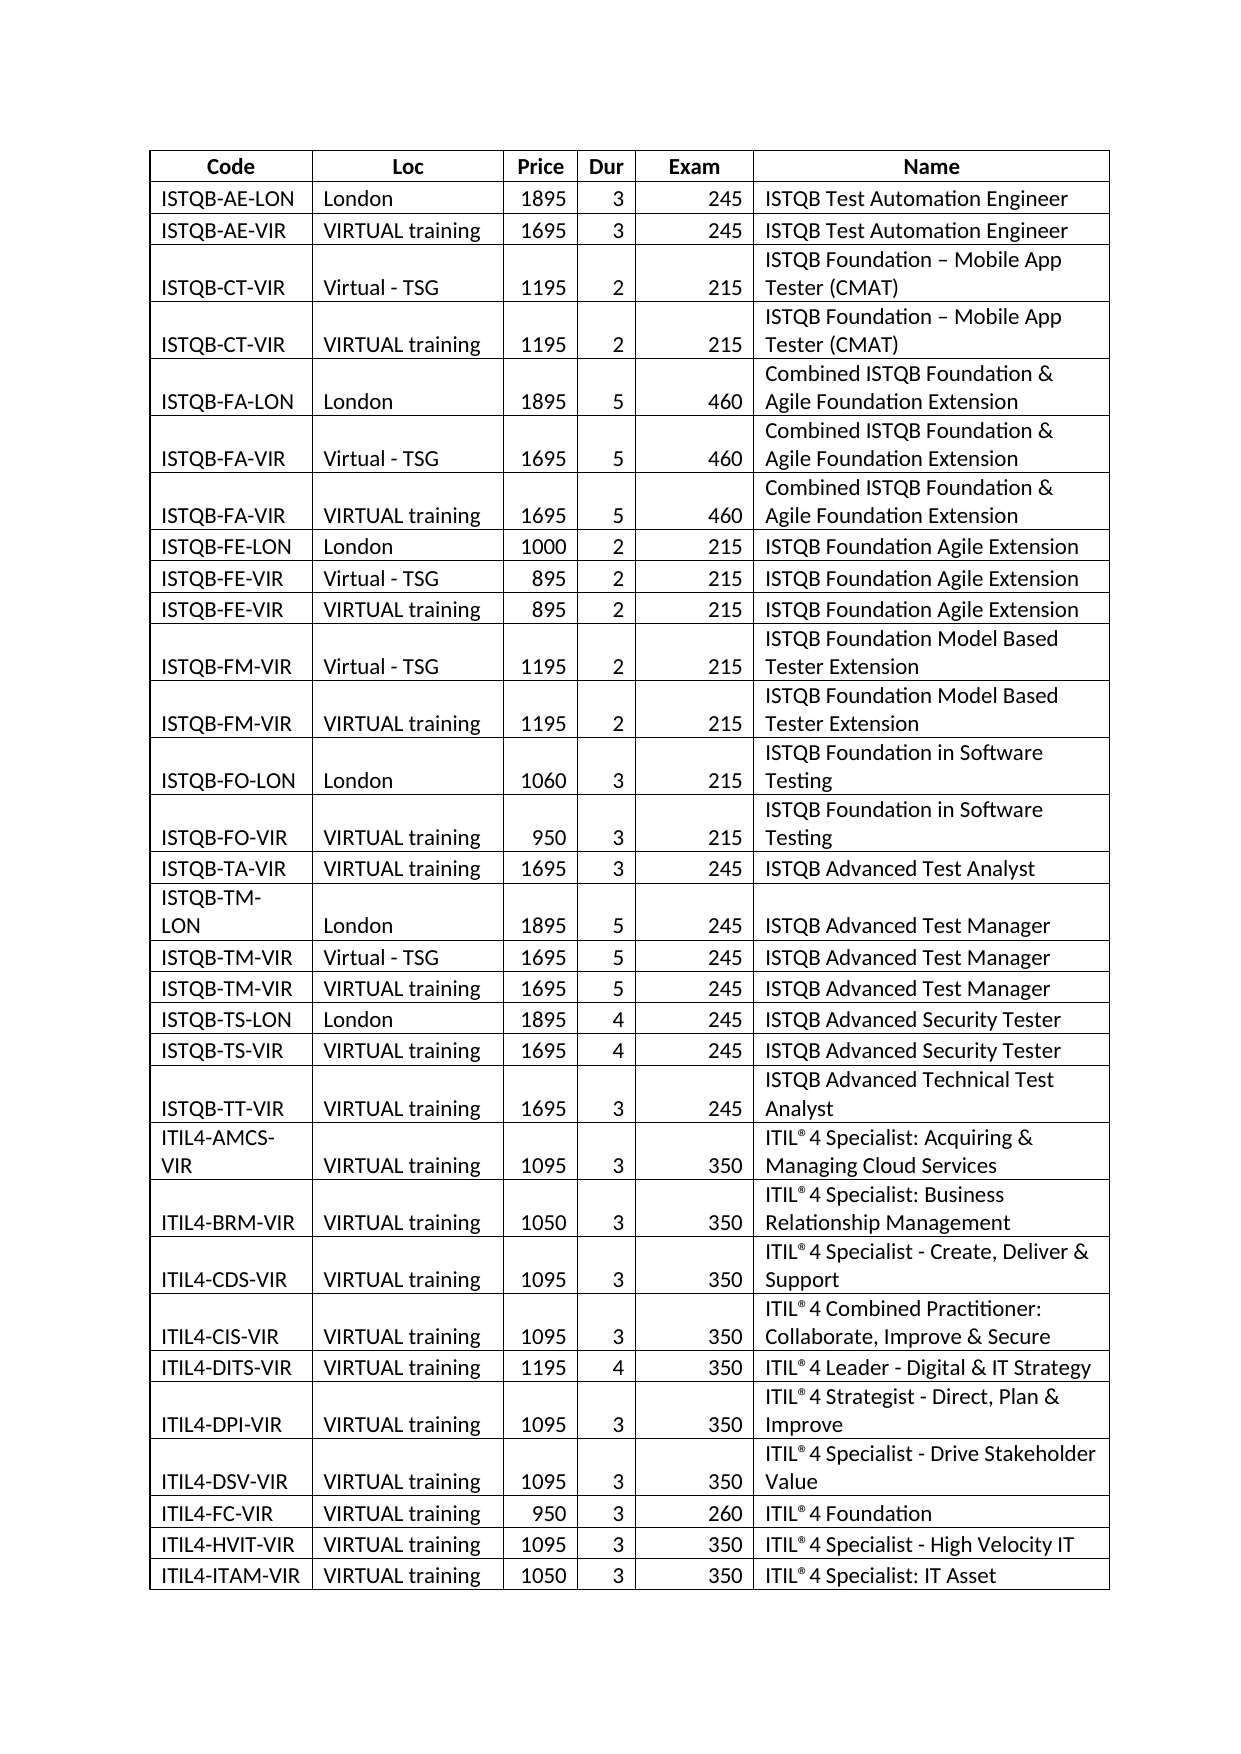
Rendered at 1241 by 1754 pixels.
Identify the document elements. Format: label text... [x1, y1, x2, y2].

table_cell ITIL®4 Foundation [754, 1496, 1109, 1527]
table_cell 1060 [504, 738, 577, 794]
table_cell 1195 [504, 245, 577, 301]
table_cell 1000 [504, 530, 577, 560]
table_cell ITIL®4 Specialist - Create, Deliver & Support [754, 1237, 1109, 1293]
table_cell 245 [636, 182, 753, 212]
table_cell VIRTUAL training [313, 1034, 503, 1064]
table_cell ISTQB Foundation Agile Extension [754, 561, 1109, 592]
table_cell ITIL®4 Specialist: Business Relationship Management [754, 1180, 1109, 1236]
table_cell 460 [636, 359, 753, 415]
table_cell ISTQB-AE-VIR [151, 214, 312, 244]
table_cell 3 [578, 1382, 635, 1438]
table_cell 350 [636, 1528, 753, 1558]
table_header Dur [578, 151, 635, 181]
table_cell VIRTUAL training [313, 1237, 503, 1293]
table_cell 4 [578, 1003, 635, 1033]
table_cell 3 [578, 795, 635, 851]
table_cell ISTQB Advanced Test Manager [754, 972, 1109, 1002]
table_cell VIRTUAL training [313, 972, 503, 1002]
table_cell ISTQB Foundation Agile Extension [754, 593, 1109, 623]
table_cell 5 [578, 416, 635, 472]
table_cell ISTQB-FA-VIR [151, 416, 312, 472]
table_cell 1695 [504, 1034, 577, 1064]
table_cell ISTQB-FA-LON [151, 359, 312, 415]
table_cell 245 [636, 1003, 753, 1033]
table_cell ITIL4-CIS-VIR [151, 1294, 312, 1350]
table_cell 1895 [504, 359, 577, 415]
table_cell 1695 [504, 972, 577, 1002]
table_cell 1095 [504, 1528, 577, 1558]
table_cell 2 [578, 593, 635, 623]
table_cell 350 [636, 1237, 753, 1293]
table_cell Virtual - TSG [313, 561, 503, 592]
table_cell 4 [578, 1034, 635, 1064]
table_cell ITIL4-DSV-VIR [151, 1439, 312, 1495]
table_cell 3 [578, 1559, 635, 1589]
table_cell 350 [636, 1439, 753, 1495]
table_cell ISTQB-TM-VIR [151, 941, 312, 971]
table_cell 1095 [504, 1123, 577, 1179]
table_cell 3 [578, 1123, 635, 1179]
table_cell 3 [578, 852, 635, 882]
table_cell 245 [636, 972, 753, 1002]
table_cell ISTQB-TS-LON [151, 1003, 312, 1033]
table_cell 1895 [504, 884, 577, 939]
table_cell ISTQB Advanced Security Tester [754, 1034, 1109, 1064]
table_cell ISTQB Advanced Test Manager [754, 884, 1109, 939]
table_cell 1195 [504, 302, 577, 358]
table_cell 3 [578, 1066, 635, 1122]
table_header Price [504, 151, 577, 181]
table_cell ISTQB-FO-LON [151, 738, 312, 794]
table_cell ISTQB Foundation Agile Extension [754, 530, 1109, 560]
table_cell VIRTUAL training [313, 1528, 503, 1558]
table_cell ISTQB-FM-VIR [151, 624, 312, 680]
table_cell ISTQB Advanced Security Tester [754, 1003, 1109, 1033]
table_cell ITIL4-BRM-VIR [151, 1180, 312, 1236]
table_cell ISTQB-FE-LON [151, 530, 312, 560]
table_cell 460 [636, 473, 753, 529]
table_cell ISTQB-FM-VIR [151, 681, 312, 737]
table_cell ISTQB-TS-VIR [151, 1034, 312, 1064]
table_cell ISTQB-TA-VIR [151, 852, 312, 882]
table_cell 3 [578, 1180, 635, 1236]
table_cell VIRTUAL training [313, 1066, 503, 1122]
table_cell 245 [636, 1066, 753, 1122]
table_cell ISTQB Advanced Test Analyst [754, 852, 1109, 882]
table_cell 215 [636, 624, 753, 680]
table_cell 245 [636, 1034, 753, 1064]
table_cell 3 [578, 1528, 635, 1558]
table_cell 1695 [504, 416, 577, 472]
table_cell Virtual - TSG [313, 416, 503, 472]
table_cell ITIL®4 Strategist - Direct, Plan & Improve [754, 1382, 1109, 1438]
table_cell Combined ISTQB Foundation & Agile Foundation Extension [754, 359, 1109, 415]
table_header Name [754, 151, 1109, 181]
table_cell ISTQB Test Automation Engineer [754, 182, 1109, 212]
table_cell 895 [504, 593, 577, 623]
table_cell London [313, 884, 503, 939]
table_cell 4 [578, 1351, 635, 1381]
table_cell ISTQB Foundation in Software Testing [754, 795, 1109, 851]
table_cell London [313, 359, 503, 415]
table_cell 950 [504, 795, 577, 851]
table_cell 3 [578, 1496, 635, 1527]
table_cell 350 [636, 1180, 753, 1236]
table_cell London [313, 530, 503, 560]
table_cell 350 [636, 1294, 753, 1350]
table_cell London [313, 1003, 503, 1033]
table_cell 350 [636, 1123, 753, 1179]
table_cell ISTQB Foundation Model Based Tester Extension [754, 681, 1109, 737]
table_cell ITIL®4 Specialist: Acquiring & Managing Cloud Services [754, 1123, 1109, 1179]
table_cell ITIL®4 Specialist - Drive Stakeholder Value [754, 1439, 1109, 1495]
table_cell 3 [578, 1237, 635, 1293]
table_cell 5 [578, 972, 635, 1002]
table_cell Virtual - TSG [313, 624, 503, 680]
table_cell 215 [636, 561, 753, 592]
table_cell VIRTUAL training [313, 795, 503, 851]
table_cell VIRTUAL training [313, 302, 503, 358]
table_cell ITIL4-ITAM-VIR [151, 1559, 312, 1589]
table_cell ITIL4-DPI-VIR [151, 1382, 312, 1438]
table_cell ISTQB-TM-VIR [151, 972, 312, 1002]
table_cell ITIL4-DITS-VIR [151, 1351, 312, 1381]
table_cell 1095 [504, 1294, 577, 1350]
table_cell 1050 [504, 1180, 577, 1236]
table_cell 350 [636, 1382, 753, 1438]
table_cell 3 [578, 738, 635, 794]
table_cell 2 [578, 624, 635, 680]
table_cell ISTQB Foundation in Software Testing [754, 738, 1109, 794]
table_cell 215 [636, 681, 753, 737]
table_cell 5 [578, 473, 635, 529]
table_cell 1195 [504, 1351, 577, 1381]
table_cell 3 [578, 182, 635, 212]
table_cell 1095 [504, 1439, 577, 1495]
table_cell VIRTUAL training [313, 1351, 503, 1381]
table_cell ITIL4-AMCS-VIR [151, 1123, 312, 1179]
table_cell VIRTUAL training [313, 214, 503, 244]
table_cell 1695 [504, 941, 577, 971]
table_cell 350 [636, 1351, 753, 1381]
table_cell 245 [636, 214, 753, 244]
table_cell 1895 [504, 182, 577, 212]
table_cell ISTQB-TT-VIR [151, 1066, 312, 1122]
table_cell ISTQB-TM-LON [151, 884, 312, 939]
table_cell 3 [578, 1294, 635, 1350]
table_cell 1095 [504, 1237, 577, 1293]
table_cell 245 [636, 884, 753, 939]
table_cell ISTQB Advanced Test Manager [754, 941, 1109, 971]
table_cell London [313, 182, 503, 212]
table_cell VIRTUAL training [313, 1439, 503, 1495]
table_cell ISTQB Test Automation Engineer [754, 214, 1109, 244]
table_cell 1195 [504, 681, 577, 737]
table_cell ITIL4-CDS-VIR [151, 1237, 312, 1293]
table_cell 5 [578, 359, 635, 415]
table_cell 215 [636, 795, 753, 851]
table_cell VIRTUAL training [313, 593, 503, 623]
table_cell 3 [578, 1439, 635, 1495]
table_cell 215 [636, 593, 753, 623]
table_cell VIRTUAL training [313, 1123, 503, 1179]
table_cell 2 [578, 681, 635, 737]
table_cell 1695 [504, 214, 577, 244]
table_cell 260 [636, 1496, 753, 1527]
table_cell 245 [636, 852, 753, 882]
table_header Loc [313, 151, 503, 181]
table_cell 215 [636, 738, 753, 794]
table_cell Virtual - TSG [313, 941, 503, 971]
table_cell VIRTUAL training [313, 1559, 503, 1589]
table_cell 950 [504, 1496, 577, 1527]
table_cell 2 [578, 245, 635, 301]
table_cell 2 [578, 561, 635, 592]
table_header Exam [636, 151, 753, 181]
table_cell ISTQB-AE-LON [151, 182, 312, 212]
table_cell Combined ISTQB Foundation & Agile Foundation Extension [754, 473, 1109, 529]
table_cell 215 [636, 530, 753, 560]
table_cell VIRTUAL training [313, 1382, 503, 1438]
table_cell 2 [578, 530, 635, 560]
table_cell 350 [636, 1559, 753, 1589]
table_cell VIRTUAL training [313, 1294, 503, 1350]
table_cell Combined ISTQB Foundation & Agile Foundation Extension [754, 416, 1109, 472]
table_cell ISTQB-FA-VIR [151, 473, 312, 529]
table_cell ITIL®4 Specialist - High Velocity IT [754, 1528, 1109, 1558]
table_cell 1895 [504, 1003, 577, 1033]
table_cell 895 [504, 561, 577, 592]
table_cell ITIL®4 Combined Practitioner: Collaborate, Improve & Secure [754, 1294, 1109, 1350]
table_cell Virtual - TSG [313, 245, 503, 301]
table_cell VIRTUAL training [313, 852, 503, 882]
table_cell 460 [636, 416, 753, 472]
table_cell 5 [578, 884, 635, 939]
table_cell ISTQB-FE-VIR [151, 561, 312, 592]
table_cell ISTQB Foundation Model Based Tester Extension [754, 624, 1109, 680]
table_cell London [313, 738, 503, 794]
table_cell ITIL4-HVIT-VIR [151, 1528, 312, 1558]
table_cell 2 [578, 302, 635, 358]
table_cell ISTQB-FO-VIR [151, 795, 312, 851]
table_cell 1095 [504, 1382, 577, 1438]
table_cell 3 [578, 214, 635, 244]
table_cell 1695 [504, 1066, 577, 1122]
table_cell 215 [636, 245, 753, 301]
table_cell ITIL®4 Leader - Digital & IT Strategy [754, 1351, 1109, 1381]
table_cell 5 [578, 941, 635, 971]
table_cell VIRTUAL training [313, 681, 503, 737]
table_cell ISTQB-FE-VIR [151, 593, 312, 623]
table_cell ISTQB Foundation – Mobile App Tester (CMAT) [754, 302, 1109, 358]
table_cell ITIL®4 Specialist: IT Asset [754, 1559, 1109, 1589]
table_cell 215 [636, 302, 753, 358]
table_cell VIRTUAL training [313, 1496, 503, 1527]
table_cell ISTQB-CT-VIR [151, 245, 312, 301]
table_cell ISTQB Advanced Technical Test Analyst [754, 1066, 1109, 1122]
table_header Code [151, 151, 312, 181]
table_cell ISTQB-CT-VIR [151, 302, 312, 358]
table_cell ITIL4-FC-VIR [151, 1496, 312, 1527]
table_cell VIRTUAL training [313, 473, 503, 529]
table_cell 1050 [504, 1559, 577, 1589]
table_cell 1195 [504, 624, 577, 680]
table_cell 1695 [504, 852, 577, 882]
table_cell 245 [636, 941, 753, 971]
table_cell 1695 [504, 473, 577, 529]
table_cell VIRTUAL training [313, 1180, 503, 1236]
table_cell ISTQB Foundation – Mobile App Tester (CMAT) [754, 245, 1109, 301]
